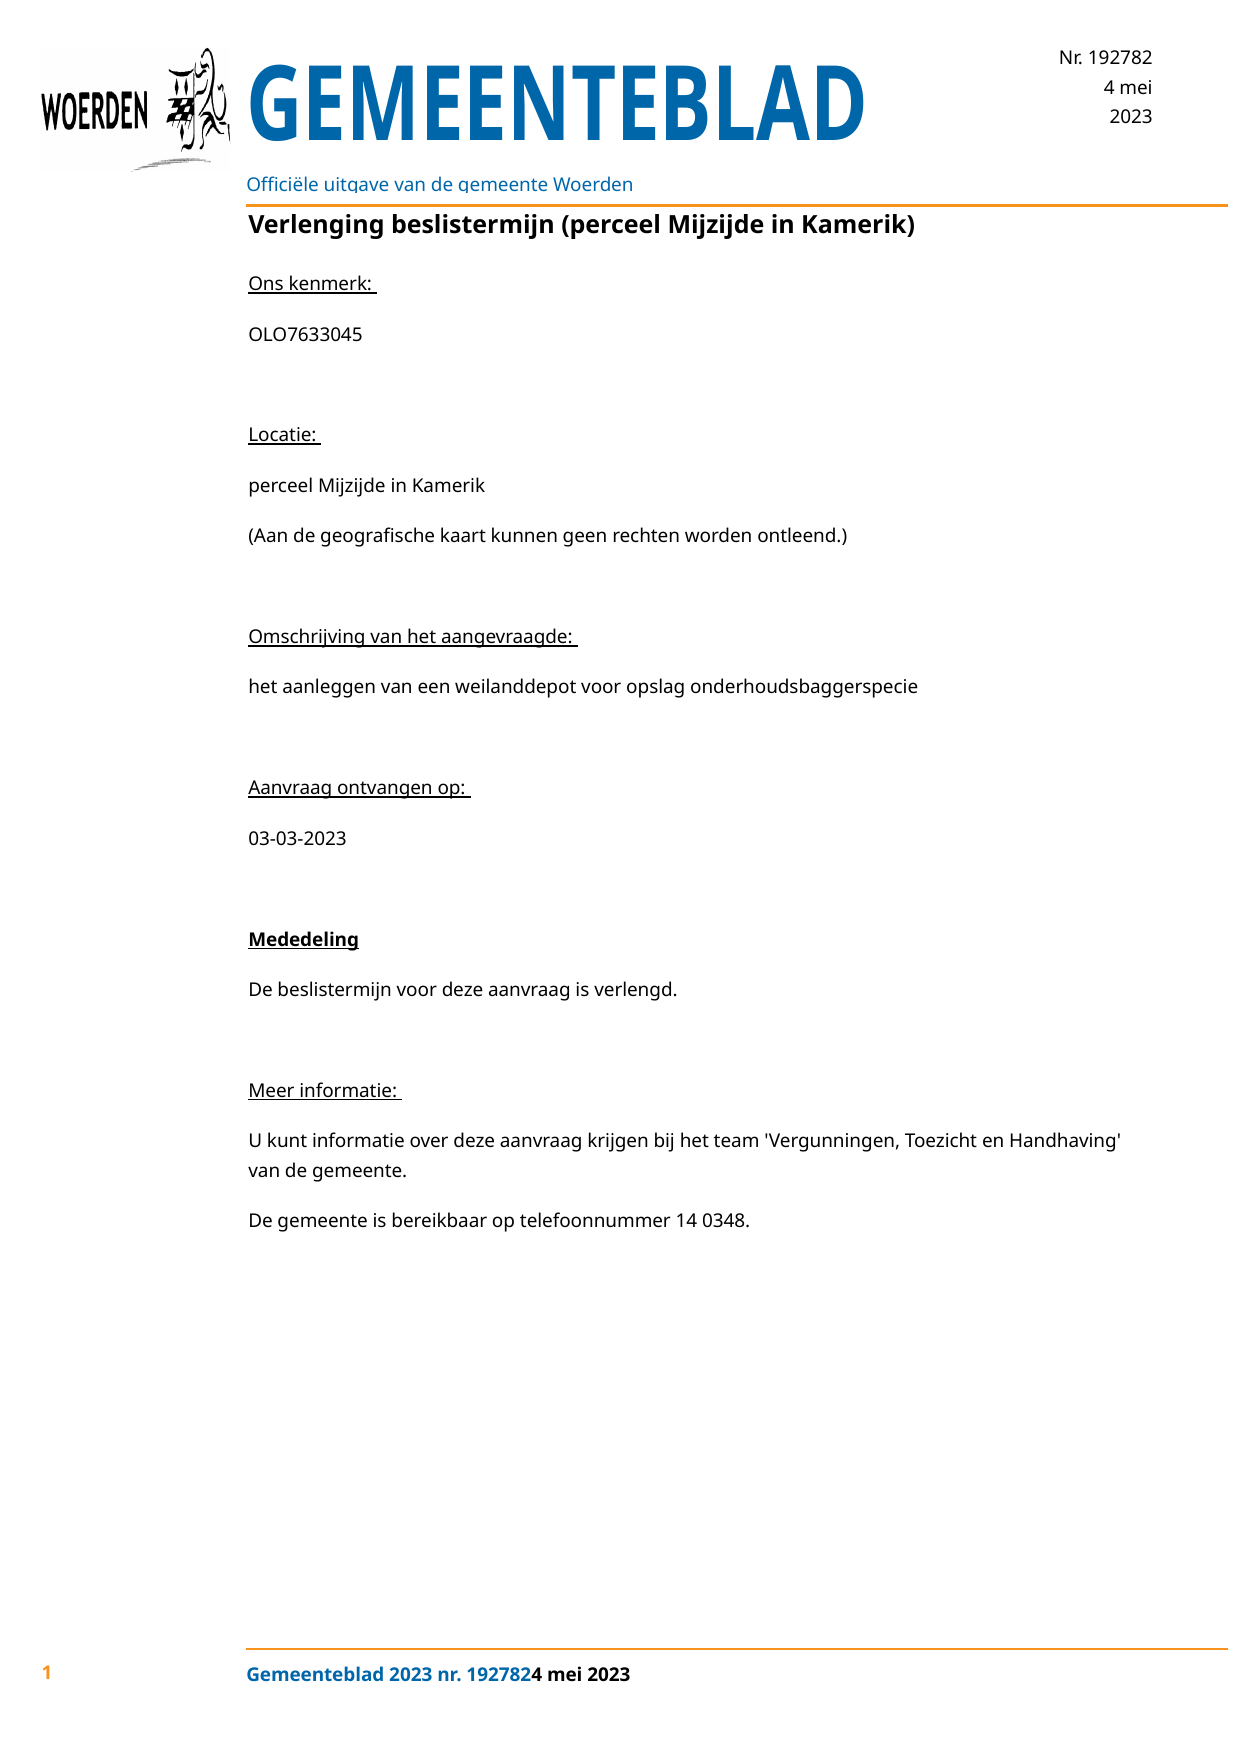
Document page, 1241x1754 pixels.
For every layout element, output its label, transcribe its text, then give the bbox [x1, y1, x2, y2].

text 03-03-2023 [248, 825, 1152, 851]
text Omschrijving van het aangevraagde: [248, 623, 1152, 649]
text Meer informatie: [248, 1077, 1152, 1103]
text Locatie: [248, 422, 1152, 447]
text Mededeling [248, 926, 1152, 951]
text perceel Mijzijde in Kamerik [248, 472, 1152, 498]
text Aanvraag ontvangen op: [248, 774, 1152, 800]
text Verlenging beslistermijn (perceel Mijzijde in Kamerik) [248, 207, 1152, 241]
text OLO7633045 [248, 321, 1152, 346]
text De gemeente is bereikbaar op telefoonnummer 14 0348. [248, 1207, 1152, 1233]
picture [41, 47, 231, 172]
text Ons kenmerk: [248, 270, 1152, 296]
text het aanleggen van een weilanddepot voor opslag onderhoudsbaggerspecie [248, 674, 1152, 699]
text De beslistermijn voor deze aanvraag is verlengd. [248, 976, 1152, 1002]
text (Aan de geografische kaart kunnen geen rechten worden ontleend.) [248, 522, 1152, 548]
text U kunt informatie over deze aanvraag krijgen bij het team 'Vergunningen, Toezicht en Handhaving' van de gemeente. [248, 1127, 1152, 1183]
